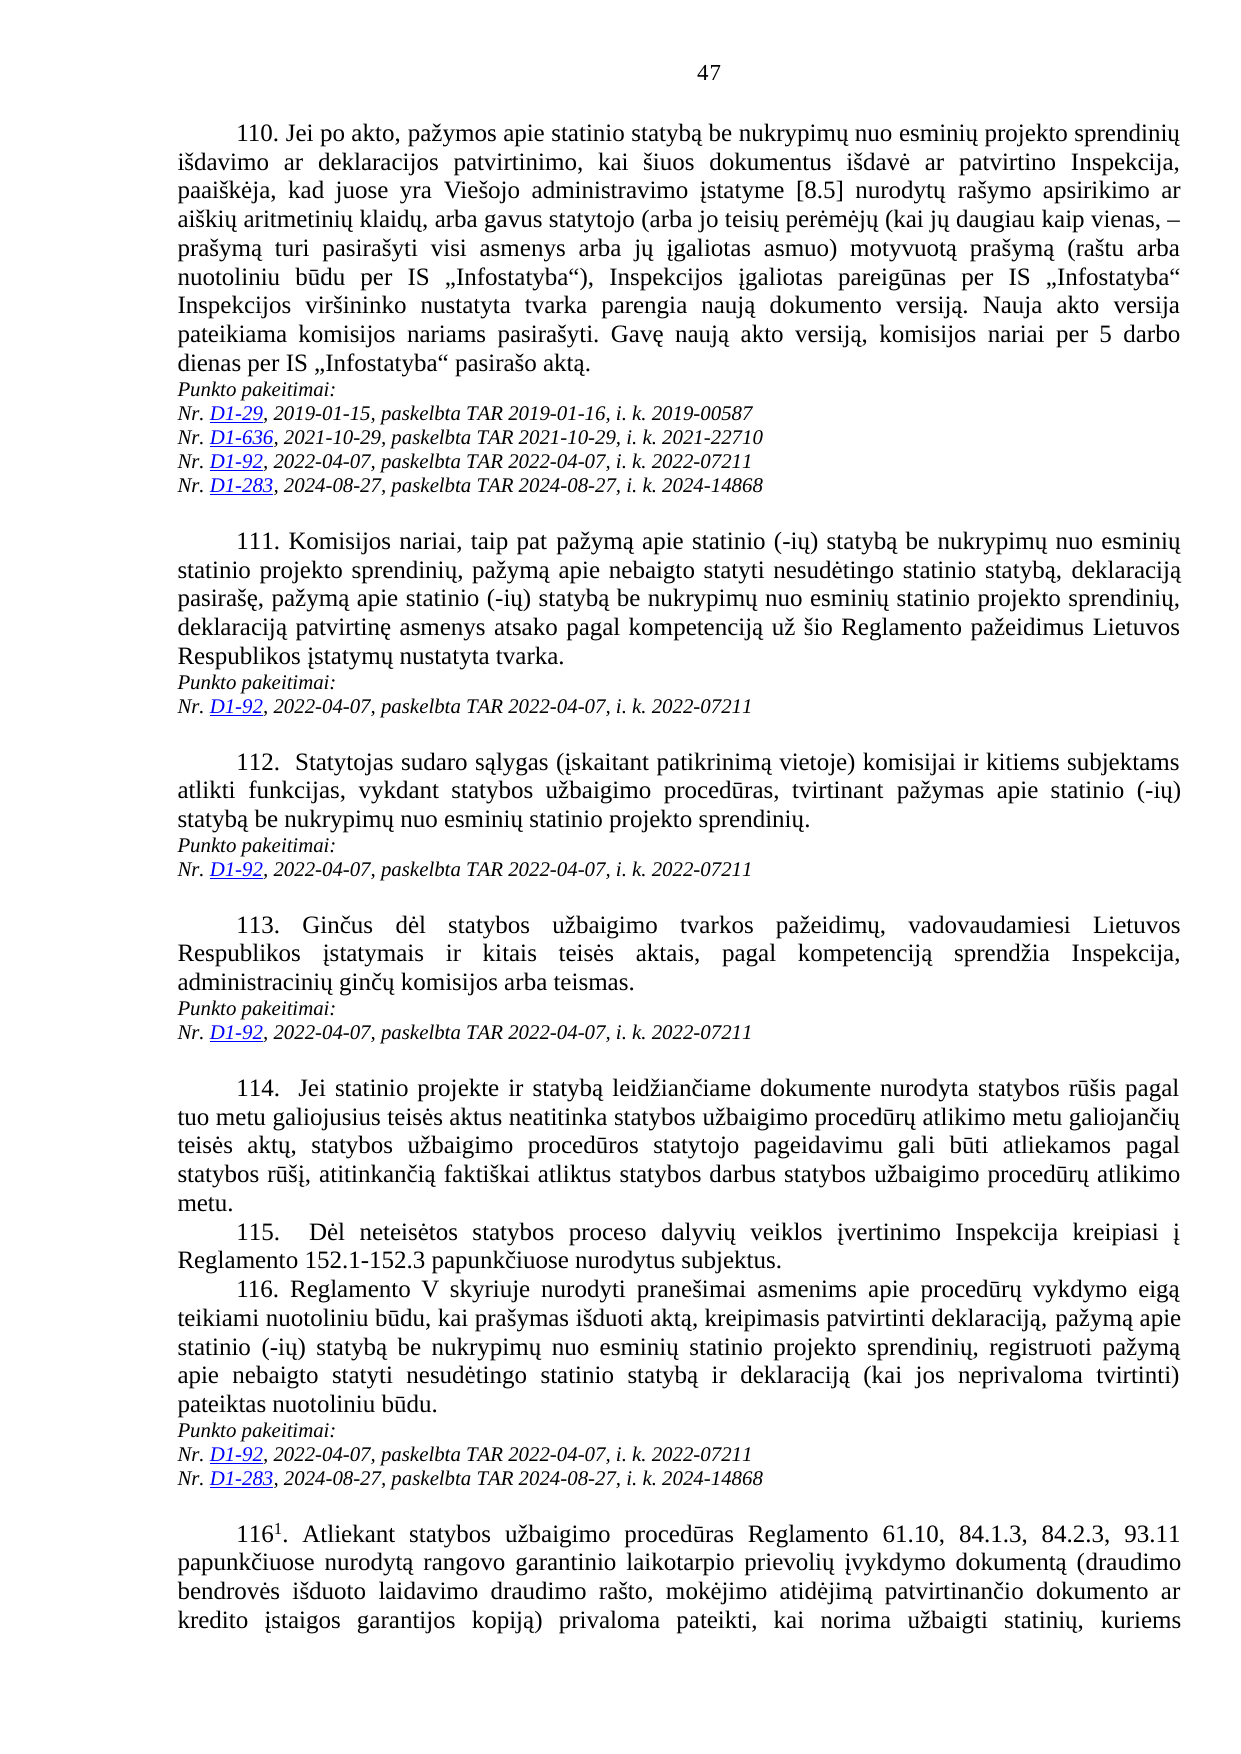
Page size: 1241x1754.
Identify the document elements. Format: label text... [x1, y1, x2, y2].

text Nr. D1-92, 2022-04-07, paskelbta TAR 2022-04-07, i. k. 2022-07211 [177, 1020, 1181, 1044]
text Nr. D1-29, 2019-01-15, paskelbta TAR 2019-01-16, i. k. 2019-00587 [177, 401, 1181, 425]
text 111. Komisijos nariai, taip pat pažymą apie statinio (-ių) statybą be nukrypimų nuo esminių statinio projekto sprendinių, pažymą apie nebaigto statyti nesudėtingo statinio statybą, deklaraciją pasirašę, pažymą apie statinio (-ių) statybą be nukrypimų nuo esminių statinio projekto sprendinių, deklaraciją patvirtinę asmenys atsako pagal kompetenciją už šio Reglamento pažeidimus Lietuvos Respublikos įstatymų nustatyta tvarka. [177, 526, 1181, 670]
text Punkto pakeitimai: [177, 833, 1181, 857]
text Nr. D1-636, 2021-10-29, paskelbta TAR 2021-10-29, i. k. 2021-22710 [177, 425, 1181, 449]
text Nr. D1-92, 2022-04-07, paskelbta TAR 2022-04-07, i. k. 2022-07211 [177, 1442, 1181, 1466]
text Punkto pakeitimai: [177, 996, 1181, 1020]
text 112. Statytojas sudaro sąlygas (įskaitant patikrinimą vietoje) komisijai ir kitiems subjektams atlikti funkcijas, vykdant statybos užbaigimo procedūras, tvirtinant pažymas apie statinio (-ių) statybą be nukrypimų nuo esminių statinio projekto sprendinių. [177, 747, 1181, 833]
text Nr. D1-92, 2022-04-07, paskelbta TAR 2022-04-07, i. k. 2022-07211 [177, 449, 1181, 473]
text 115. Dėl neteisėtos statybos proceso dalyvių veiklos įvertinimo Inspekcija kreipiasi į Reglamento 152.1-152.3 papunkčiuose nurodytus subjektus. [177, 1217, 1181, 1274]
text 116. Reglamento V skyriuje nurodyti pranešimai asmenims apie procedūrų vykdymo eigą teikiami nuotoliniu būdu, kai prašymas išduoti aktą, kreipimasis patvirtinti deklaraciją, pažymą apie statinio (-ių) statybą be nukrypimų nuo esminių statinio projekto sprendinių, registruoti pažymą apie nebaigto statyti nesudėtingo statinio statybą ir deklaraciją (kai jos neprivaloma tvirtinti) pateiktas nuotoliniu būdu. [177, 1274, 1181, 1418]
text 114. Jei statinio projekte ir statybą leidžiančiame dokumente nurodyta statybos rūšis pagal tuo metu galiojusius teisės aktus neatitinka statybos užbaigimo procedūrų atlikimo metu galiojančių teisės aktų, statybos užbaigimo procedūros statytojo pageidavimu gali būti atliekamos pagal statybos rūšį, atitinkančią faktiškai atliktus statybos darbus statybos užbaigimo procedūrų atlikimo metu. [177, 1073, 1181, 1217]
text 113. Ginčus dėl statybos užbaigimo tvarkos pažeidimų, vadovaudamiesi Lietuvos Respublikos įstatymais ir kitais teisės aktais, pagal kompetenciją sprendžia Inspekcija, administracinių ginčų komisijos arba teismas. [177, 910, 1181, 996]
text Nr. D1-92, 2022-04-07, paskelbta TAR 2022-04-07, i. k. 2022-07211 [177, 694, 1181, 718]
text Punkto pakeitimai: [177, 1418, 1181, 1442]
text Nr. D1-92, 2022-04-07, paskelbta TAR 2022-04-07, i. k. 2022-07211 [177, 857, 1181, 881]
text Punkto pakeitimai: [177, 377, 1181, 401]
text Punkto pakeitimai: [177, 670, 1181, 694]
text 1161. Atliekant statybos užbaigimo procedūras Reglamento 61.10, 84.1.3, 84.2.3, 93.11 papunkčiuose nurodytą rangovo garantinio laikotarpio prievolių įvykdymo dokumentą (draudimo bendrovės išduoto laidavimo draudimo rašto, mokėjimo atidėjimą patvirtinančio dokumento ar kredito įstaigos garantijos kopiją) privaloma pateikti, kai norima užbaigti statinių, kuriems [177, 1519, 1181, 1634]
text Nr. D1-283, 2024-08-27, paskelbta TAR 2024-08-27, i. k. 2024-14868 [177, 1466, 1181, 1490]
text Nr. D1-283, 2024-08-27, paskelbta TAR 2024-08-27, i. k. 2024-14868 [177, 473, 1181, 497]
text 110. Jei po akto, pažymos apie statinio statybą be nukrypimų nuo esminių projekto sprendinių išdavimo ar deklaracijos patvirtinimo, kai šiuos dokumentus išdavė ar patvirtino Inspekcija, paaiškėja, kad juose yra Viešojo administravimo įstatyme [8.5] nurodytų rašymo apsirikimo ar aiškių aritmetinių klaidų, arba gavus statytojo (arba jo teisių perėmėjų (kai jų daugiau kaip vienas, – prašymą turi pasirašyti visi asmenys arba jų įgaliotas asmuo) motyvuotą prašymą (raštu arba nuotoliniu būdu per IS „Infostatyba“), Inspekcijos įgaliotas pareigūnas per IS „Infostatyba“ Inspekcijos viršininko nustatyta tvarka parengia naują dokumento versiją. Nauja akto versija pateikiama komisijos nariams pasirašyti. Gavę naują akto versiją, komisijos nariai per 5 darbo dienas per IS „Infostatyba“ pasirašo aktą. [177, 118, 1181, 377]
